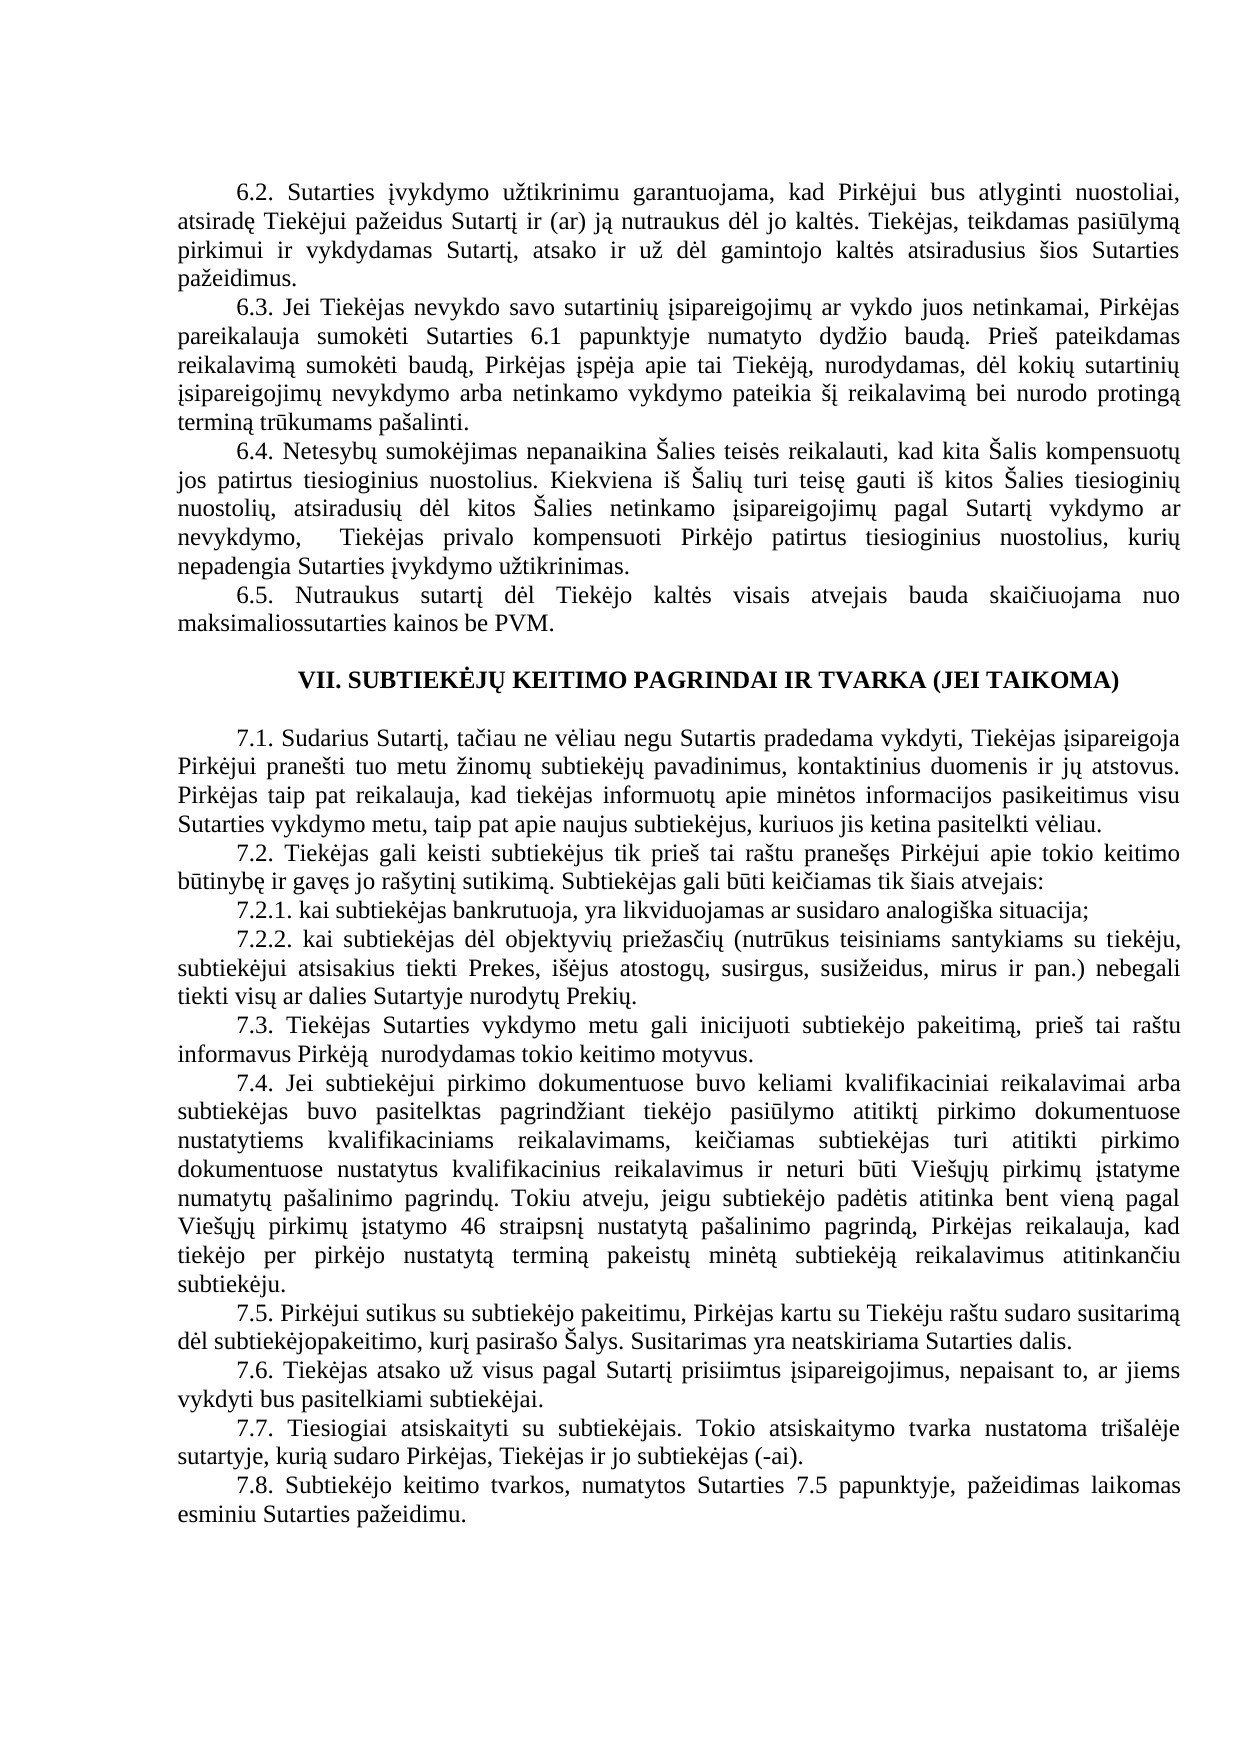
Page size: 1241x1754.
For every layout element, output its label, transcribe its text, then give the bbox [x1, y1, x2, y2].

text 7.2.1. kai subtiekėjas bankrutuoja, yra likviduojamas ar susidaro analogiška situacija; [177, 895, 1181, 924]
text VII. SUBTIEKĖJŲ KEITIMO PAGRINDAI IR TVARKA (JEI TAIKOMA) [177, 665, 1181, 694]
text 7.5. Pirkėjui sutikus su subtiekėjo pakeitimu, Pirkėjas kartu su Tiekėju raštu sudaro susitarimą dėl subtiekėjopakeitimo, kurį pasirašo Šalys. Susitarimas yra neatskiriama Sutarties dalis. [177, 1298, 1181, 1355]
text 6.5. Nutraukus sutartį dėl Tiekėjo kaltės visais atvejais bauda skaičiuojama nuo maksimaliossutarties kainos be PVM. [177, 580, 1181, 637]
text 7.4. Jei subtiekėjui pirkimo dokumentuose buvo keliami kvalifikaciniai reikalavimai arba subtiekėjas buvo pasitelktas pagrindžiant tiekėjo pasiūlymo atitiktį pirkimo dokumentuose nustatytiems kvalifikaciniams reikalavimams, keičiamas subtiekėjas turi atitikti pirkimo dokumentuose nustatytus kvalifikacinius reikalavimus ir neturi būti Viešųjų pirkimų įstatyme numatytų pašalinimo pagrindų. Tokiu atveju, jeigu subtiekėjo padėtis atitinka bent vieną pagal Viešųjų pirkimų įstatymo 46 straipsnį nustatytą pašalinimo pagrindą, Pirkėjas reikalauja, kad tiekėjo per pirkėjo nustatytą terminą pakeistų minėtą subtiekėją reikalavimus atitinkančiu subtiekėju. [177, 1068, 1181, 1298]
text 7.1. Sudarius Sutartį, tačiau ne vėliau negu Sutartis pradedama vykdyti, Tiekėjas įsipareigoja Pirkėjui pranešti tuo metu žinomų subtiekėjų pavadinimus, kontaktinius duomenis ir jų atstovus. Pirkėjas taip pat reikalauja, kad tiekėjas informuotų apie minėtos informacijos pasikeitimus visu Sutarties vykdymo metu, taip pat apie naujus subtiekėjus, kuriuos jis ketina pasitelkti vėliau. [177, 723, 1181, 838]
text 7.3. Tiekėjas Sutarties vykdymo metu gali inicijuoti subtiekėjo pakeitimą, prieš tai raštu informavus Pirkėją nurodydamas tokio keitimo motyvus. [177, 1010, 1181, 1068]
text 7.6. Tiekėjas atsako už visus pagal Sutartį prisiimtus įsipareigojimus, nepaisant to, ar jiems vykdyti bus pasitelkiami subtiekėjai. [177, 1355, 1181, 1413]
text 6.2. Sutarties įvykdymo užtikrinimu garantuojama, kad Pirkėjui bus atlyginti nuostoliai, atsiradę Tiekėjui pažeidus Sutartį ir (ar) ją nutraukus dėl jo kaltės. Tiekėjas, teikdamas pasiūlymą pirkimui ir vykdydamas Sutartį, atsako ir už dėl gamintojo kaltės atsiradusius šios Sutarties pažeidimus. [177, 177, 1181, 292]
text 6.4. Netesybų sumokėjimas nepanaikina Šalies teisės reikalauti, kad kita Šalis kompensuotų jos patirtus tiesioginius nuostolius. Kiekviena iš Šalių turi teisę gauti iš kitos Šalies tiesioginių nuostolių, atsiradusių dėl kitos Šalies netinkamo įsipareigojimų pagal Sutartį vykdymo ar nevykdymo, Tiekėjas privalo kompensuoti Pirkėjo patirtus tiesioginius nuostolius, kurių nepadengia Sutarties įvykdymo užtikrinimas. [177, 436, 1181, 580]
text 7.8. Subtiekėjo keitimo tvarkos, numatytos Sutarties 7.5 papunktyje, pažeidimas laikomas esminiu Sutarties pažeidimu. [177, 1470, 1181, 1528]
text 6.3. Jei Tiekėjas nevykdo savo sutartinių įsipareigojimų ar vykdo juos netinkamai, Pirkėjas pareikalauja sumokėti Sutarties 6.1 papunktyje numatyto dydžio baudą. Prieš pateikdamas reikalavimą sumokėti baudą, Pirkėjas įspėja apie tai Tiekėją, nurodydamas, dėl kokių sutartinių įsipareigojimų nevykdymo arba netinkamo vykdymo pateikia šį reikalavimą bei nurodo protingą terminą trūkumams pašalinti. [177, 292, 1181, 436]
text 7.2. Tiekėjas gali keisti subtiekėjus tik prieš tai raštu pranešęs Pirkėjui apie tokio keitimo būtinybę ir gavęs jo rašytinį sutikimą. Subtiekėjas gali būti keičiamas tik šiais atvejais: [177, 838, 1181, 895]
text 7.2.2. kai subtiekėjas dėl objektyvių priežasčių (nutrūkus teisiniams santykiams su tiekėju, subtiekėjui atsisakius tiekti Prekes, išėjus atostogų, susirgus, susižeidus, mirus ir pan.) nebegali tiekti visų ar dalies Sutartyje nurodytų Prekių. [177, 924, 1181, 1010]
text 7.7. Tiesiogiai atsiskaityti su subtiekėjais. Tokio atsiskaitymo tvarka nustatoma trišalėje sutartyje, kurią sudaro Pirkėjas, Tiekėjas ir jo subtiekėjas (-ai). [177, 1413, 1181, 1470]
